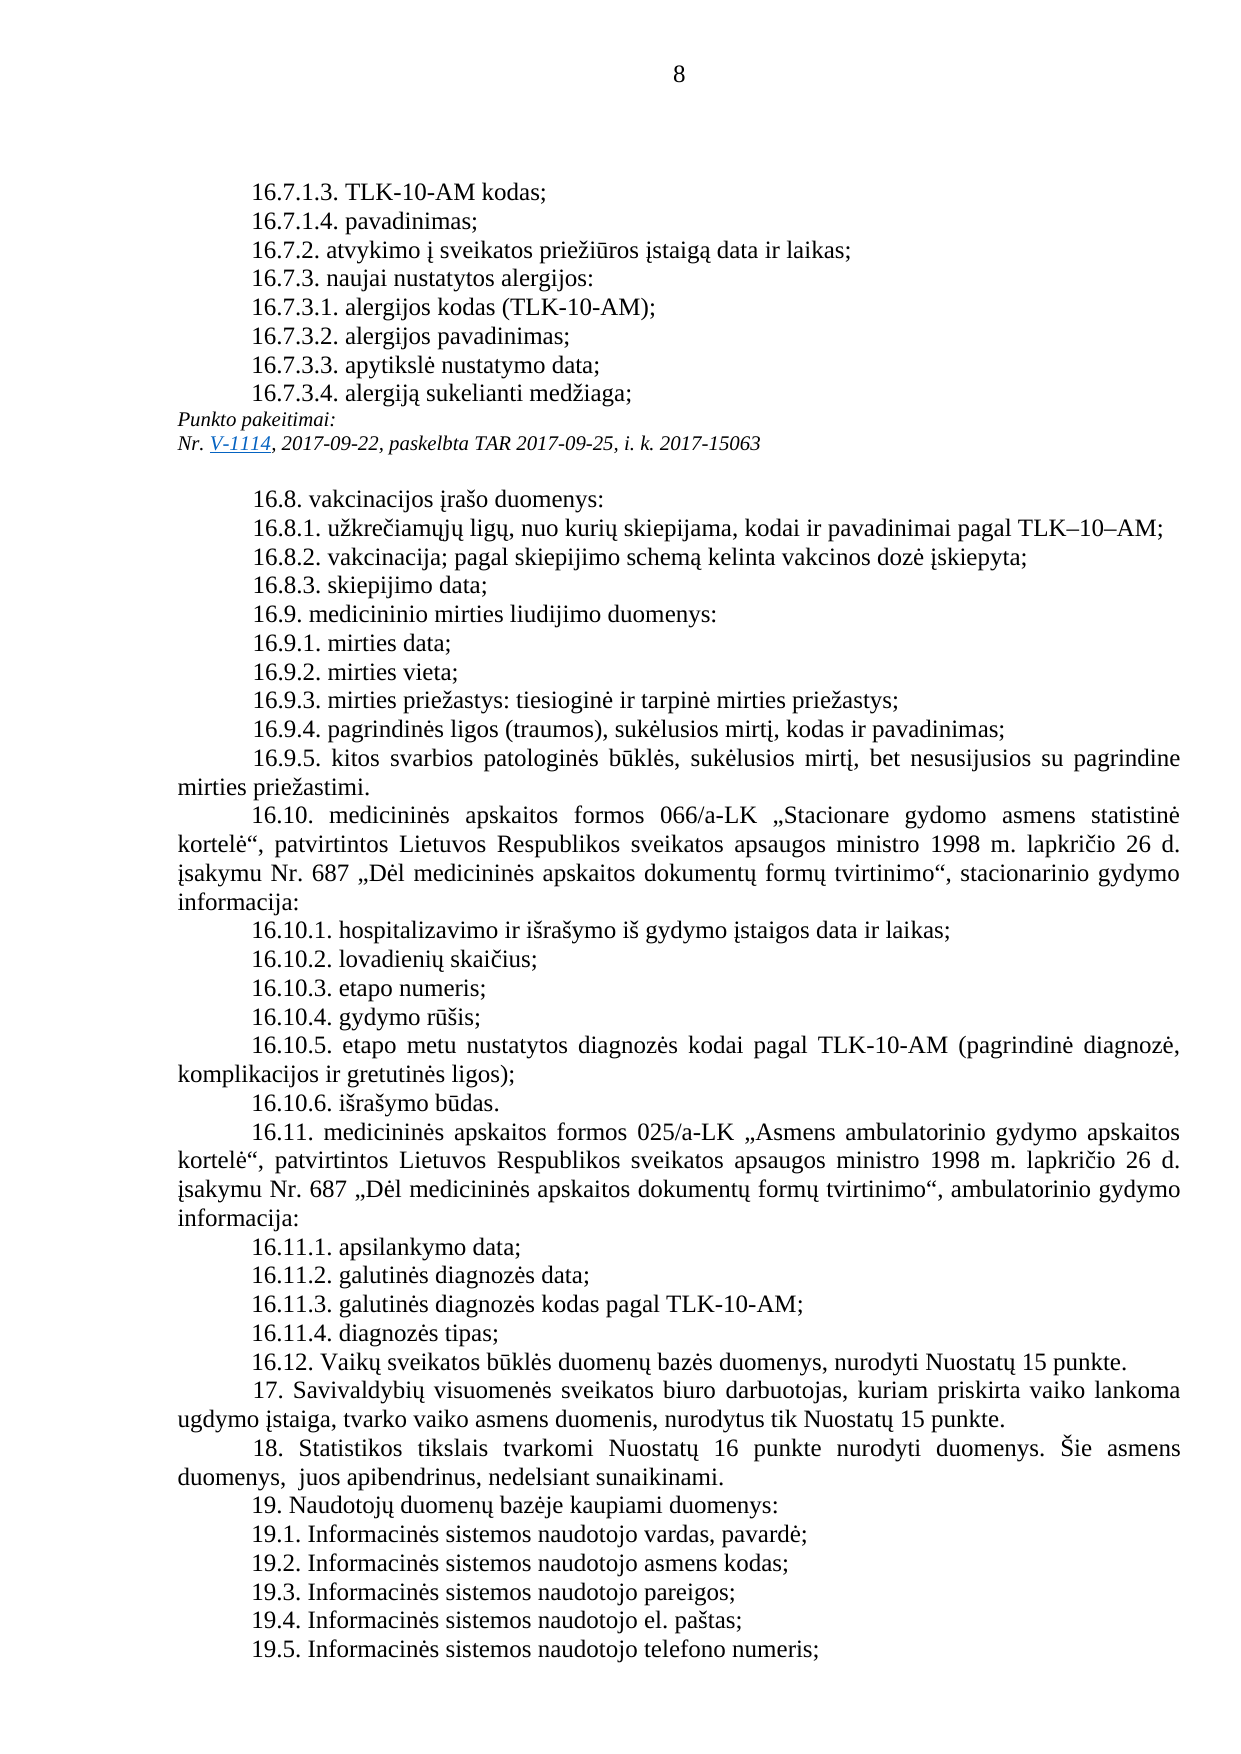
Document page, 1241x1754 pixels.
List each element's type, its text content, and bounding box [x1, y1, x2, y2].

text 16.7.3.4. alergiją sukelianti medžiaga; [177, 378, 1181, 407]
text 16.11.3. galutinės diagnozės kodas pagal TLK-10-AM; [177, 1289, 1181, 1318]
text 16.11.2. galutinės diagnozės data; [177, 1260, 1181, 1289]
text 16.9. medicininio mirties liudijimo duomenys: [177, 599, 1181, 628]
text 16.10. medicininės apskaitos formos 066/a-LK „Stacionare gydomo asmens statistinė kortelė“, patvirtintos Lietuvos Respublikos sveikatos apsaugos ministro 1998 m. lapkričio 26 d. įsakymu Nr. 687 „Dėl medicininės apskaitos dokumentų formų tvirtinimo“, stacionarinio gydymo informacija: [177, 800, 1181, 915]
text 16.9.3. mirties priežastys: tiesioginė ir tarpinė mirties priežastys; [177, 685, 1181, 714]
text 16.8. vakcinacijos įrašo duomenys: [177, 484, 1181, 513]
text 16.10.5. etapo metu nustatytos diagnozės kodai pagal TLK-10-AM (pagrindinė diagnozė, komplikacijos ir gretutinės ligos); [177, 1030, 1181, 1088]
text 16.7.3. naujai nustatytos alergijos: [177, 263, 1181, 292]
text 16.10.1. hospitalizavimo ir išrašymo iš gydymo įstaigos data ir laikas; [177, 915, 1181, 944]
text 16.10.6. išrašymo būdas. [177, 1088, 1181, 1117]
text 19.5. Informacinės sistemos naudotojo telefono numeris; [177, 1634, 1181, 1663]
text 16.10.2. lovadienių skaičius; [177, 944, 1181, 973]
text 16.7.3.1. alergijos kodas (TLK-10-AM); [177, 292, 1181, 321]
text 16.9.1. mirties data; [177, 628, 1181, 657]
text 16.7.1.3. TLK-10-AM kodas; [177, 177, 1181, 206]
text 16.11. medicininės apskaitos formos 025/a-LK „Asmens ambulatorinio gydymo apskaitos kortelė“, patvirtintos Lietuvos Respublikos sveikatos apsaugos ministro 1998 m. lapkričio 26 d. įsakymu Nr. 687 „Dėl medicininės apskaitos dokumentų formų tvirtinimo“, ambulatorinio gydymo informacija: [177, 1117, 1181, 1232]
text 19.3. Informacinės sistemos naudotojo pareigos; [177, 1577, 1181, 1605]
text 16.11.1. apsilankymo data; [177, 1232, 1181, 1260]
text 19.4. Informacinės sistemos naudotojo el. paštas; [177, 1605, 1181, 1634]
text 16.7.3.3. apytikslė nustatymo data; [177, 350, 1181, 378]
text 16.12. Vaikų sveikatos būklės duomenų bazės duomenys, nurodyti Nuostatų 15 punkte. [177, 1347, 1181, 1375]
text 16.8.3. skiepijimo data; [177, 570, 1181, 599]
text 16.9.2. mirties vieta; [177, 657, 1181, 685]
text 16.9.4. pagrindinės ligos (traumos), sukėlusios mirtį, kodas ir pavadinimas; [177, 714, 1181, 743]
text 16.7.3.2. alergijos pavadinimas; [177, 321, 1181, 350]
text Nr. V-1114, 2017-09-22, paskelbta TAR 2017-09-25, i. k. 2017-15063 [177, 431, 1181, 455]
text 19.2. Informacinės sistemos naudotojo asmens kodas; [177, 1548, 1181, 1577]
text 16.10.4. gydymo rūšis; [177, 1002, 1181, 1030]
text 19. Naudotojų duomenų bazėje kaupiami duomenys: [177, 1490, 1181, 1519]
text Punkto pakeitimai: [177, 407, 1181, 431]
text 16.9.5. kitos svarbios patologinės būklės, sukėlusios mirtį, bet nesusijusios su pagrindine mirties priežastimi. [177, 743, 1181, 800]
text 16.10.3. etapo numeris; [177, 973, 1181, 1002]
text 16.7.1.4. pavadinimas; [177, 206, 1181, 235]
text 16.8.2. vakcinacija; pagal skiepijimo schemą kelinta vakcinos dozė įskiepyta; [177, 542, 1181, 570]
text 16.11.4. diagnozės tipas; [177, 1318, 1181, 1347]
text 19.1. Informacinės sistemos naudotojo vardas, pavardė; [177, 1519, 1181, 1548]
text 16.8.1. užkrečiamųjų ligų, nuo kurių skiepijama, kodai ir pavadinimai pagal TLK–10–AM; [177, 513, 1181, 542]
text 17. Savivaldybių visuomenės sveikatos biuro darbuotojas, kuriam priskirta vaiko lankoma ugdymo įstaiga, tvarko vaiko asmens duomenis, nurodytus tik Nuostatų 15 punkte. [177, 1375, 1181, 1433]
text 16.7.2. atvykimo į sveikatos priežiūros įstaigą data ir laikas; [177, 235, 1181, 263]
text 18. Statistikos tikslais tvarkomi Nuostatų 16 punkte nurodyti duomenys. Šie asmens duomenys, juos apibendrinus, nedelsiant sunaikinami. [177, 1433, 1181, 1490]
